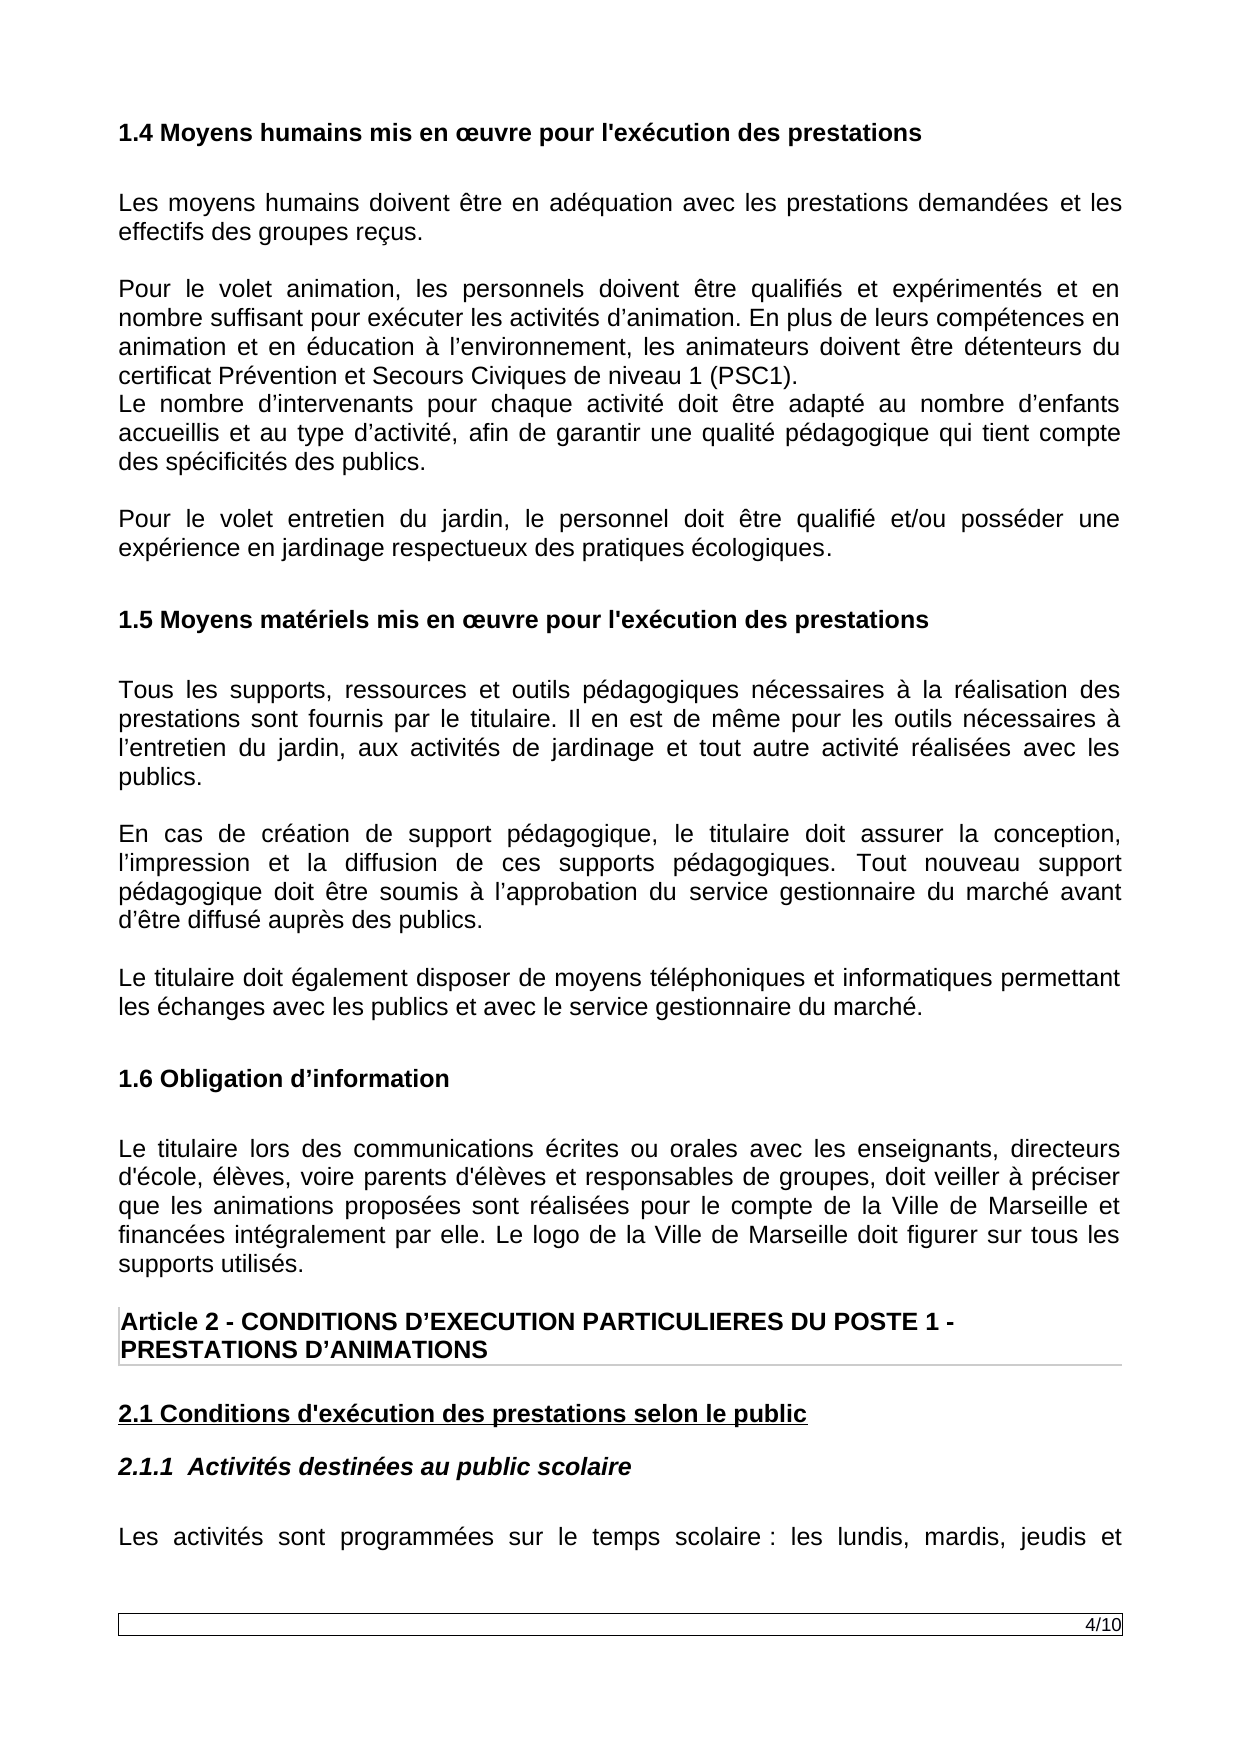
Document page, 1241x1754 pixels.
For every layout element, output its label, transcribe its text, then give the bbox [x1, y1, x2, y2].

text Le titulaire doit également disposer de moyens téléphoniques et informatiques permettant les échanges avec les publics et avec le service gestionnaire du marché. [118, 963, 1122, 1020]
text Tous les supports, ressources et outils pédagogiques nécessaires à la réalisation des prestations sont fournis par le titulaire. Il en est de même pour les outils nécessaires à l’entretien du jardin, aux activités de jardinage et tout autre activité réalisées avec les publics. [118, 675, 1122, 790]
subtitle 1.5 Moyens matériels mis en œuvre pour l'exécution des prestations [118, 605, 1122, 634]
subtitle 1.6 Obligation d’information [118, 1063, 1122, 1092]
text Les moyens humains doivent être en adéquation avec les prestations demandées et les effectifs des groupes reçus. [118, 188, 1122, 246]
subtitle Article 2 - CONDITIONS D’EXECUTION PARTICULIERES DU POSTE 1 -PRESTATIONS D’ANIMATIONS [120, 1307, 1122, 1364]
subtitle 1.4 Moyens humains mis en œuvre pour l'exécution des prestations [118, 118, 1122, 147]
text Pour le volet animation, les personnels doivent être qualifiés et expérimentés et en nombre suffisant pour exécuter les activités d’animation. En plus de leurs compétences en animation et en éducation à l’environnement, les animateurs doivent être détenteurs du certificat Prévention et Secours Civiques de niveau 1 (PSC1). [118, 274, 1122, 389]
text Les activités sont programmées sur le temps scolaire : les lundis, mardis, jeudis et [118, 1522, 1122, 1551]
text Le nombre d’intervenants pour chaque activité doit être adapté au nombre d’enfants accueillis et au type d’activité, afin de garantir une qualité pédagogique qui tient compte des spécificités des publics. [118, 389, 1122, 476]
subtitle 2.1 Conditions d'exécution des prestations selon le public [118, 1399, 1122, 1427]
subtitle 2.1.1 Activités destinées au public scolaire [118, 1452, 1122, 1481]
text En cas de création de support pédagogique, le titulaire doit assurer la conception, l’impression et la diffusion de ces supports pédagogiques. Tout nouveau support pédagogique doit être soumis à l’approbation du service gestionnaire du marché avant d’être diffusé auprès des publics. [118, 819, 1122, 934]
text Le titulaire lors des communications écrites ou orales avec les enseignants, directeurs d'école, élèves, voire parents d'élèves et responsables de groupes, doit veiller à préciser que les animations proposées sont réalisées pour le compte de la Ville de Marseille et financées intégralement par elle. Le logo de la Ville de Marseille doit figurer sur tous les supports utilisés. [118, 1133, 1122, 1277]
text Pour le volet entretien du jardin, le personnel doit être qualifié et/ou posséder une expérience en jardinage respectueux des pratiques écologiques. [118, 504, 1122, 562]
